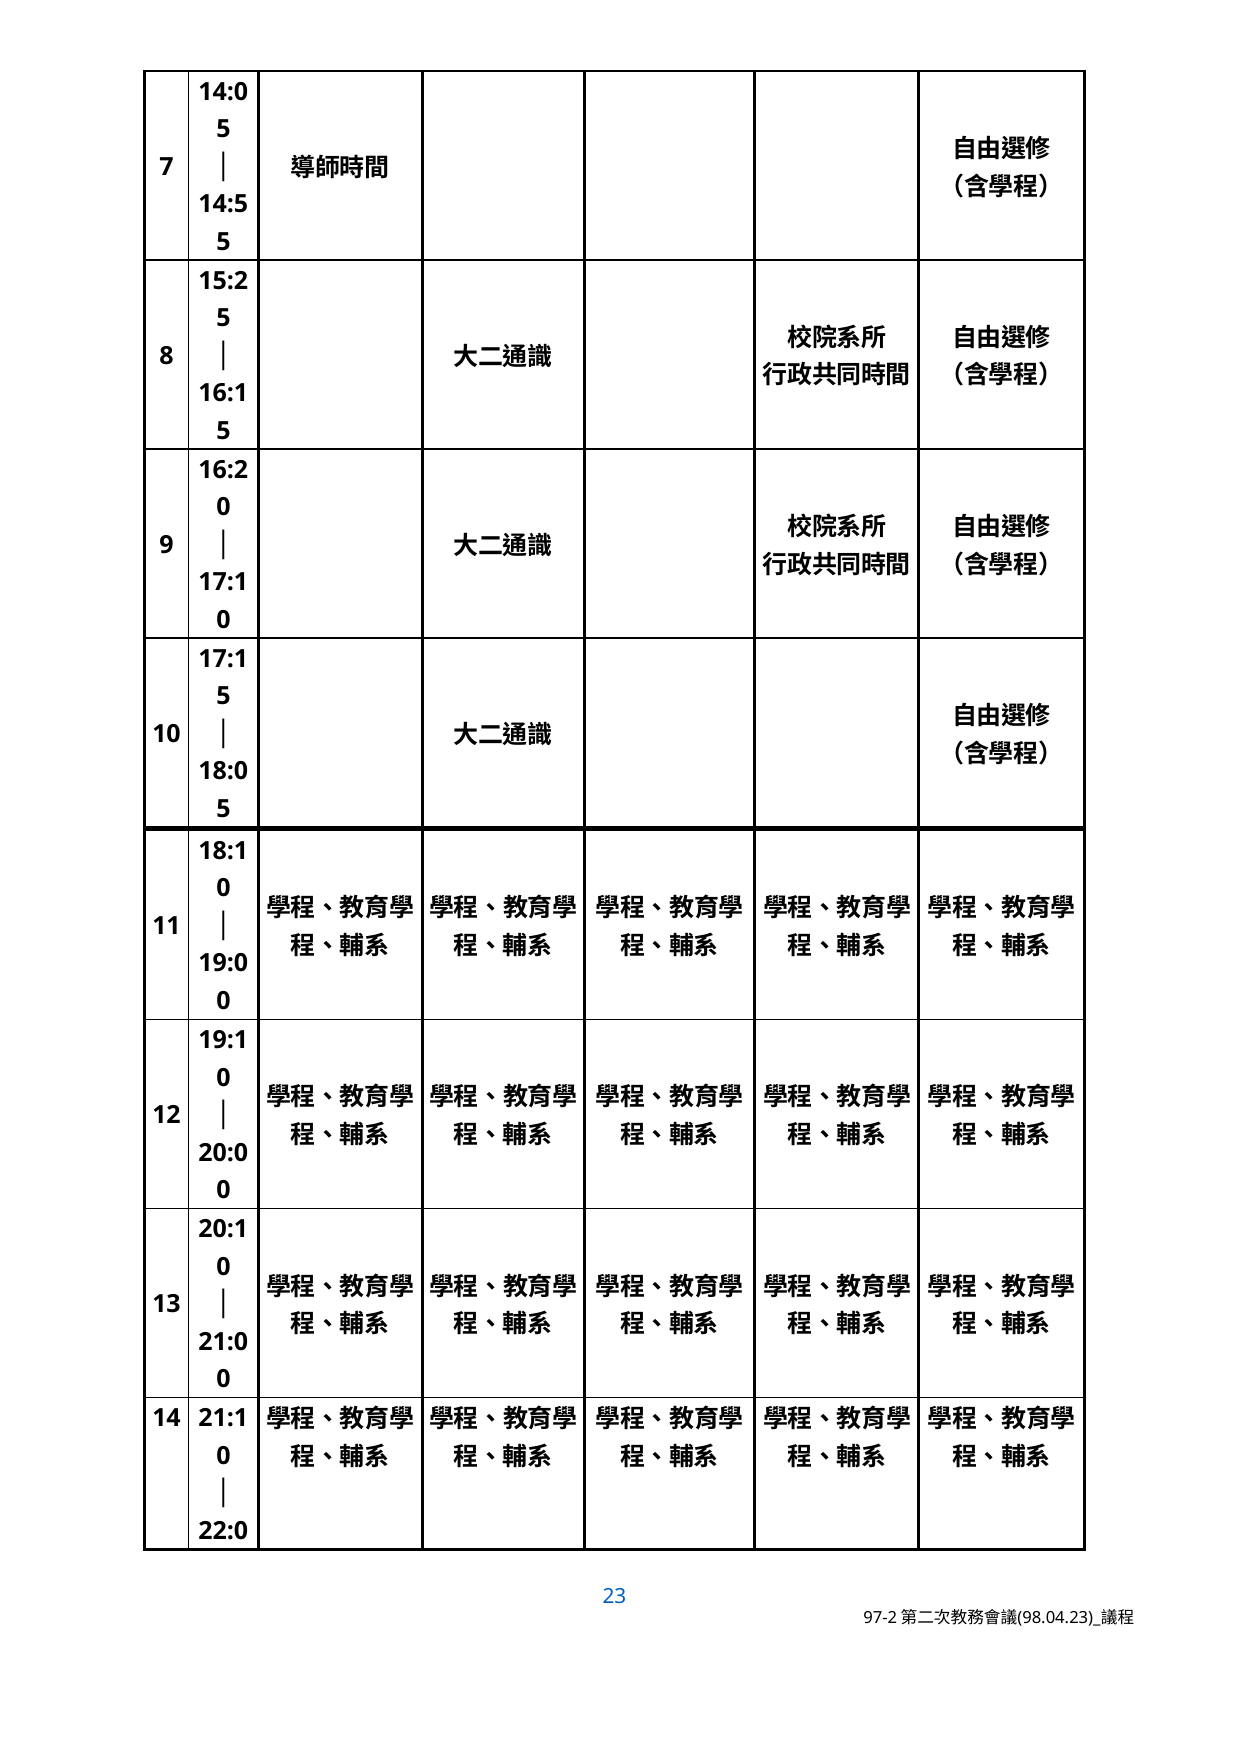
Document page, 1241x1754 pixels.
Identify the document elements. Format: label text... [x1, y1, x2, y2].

table_cell 15:25 │ 16:15 [189, 261, 257, 448]
table_cell 學程、教育學程、輔系 [920, 1398, 1083, 1548]
table_cell 9 [146, 450, 188, 637]
table_cell 學程、教育學程、輔系 [920, 1020, 1083, 1207]
table_cell [260, 261, 421, 448]
table_cell 19:10 │ 20:00 [189, 1020, 257, 1207]
table_cell 學程、教育學程、輔系 [260, 1398, 421, 1548]
table_cell [586, 639, 753, 826]
table_cell 學程、教育學程、輔系 [586, 1209, 753, 1397]
table_cell 學程、教育學程、輔系 [586, 1398, 753, 1548]
table_cell 7 [146, 72, 188, 259]
table_cell 大二通識 [424, 450, 583, 637]
table_cell 學程、教育學程、輔系 [756, 831, 917, 1018]
table_cell 21:10 │ 22:0 [189, 1398, 257, 1548]
table_cell 學程、教育學程、輔系 [424, 831, 583, 1018]
table_cell 8 [146, 261, 188, 448]
table_cell 14 [146, 1398, 188, 1548]
table_cell [424, 72, 583, 259]
table_cell [260, 639, 421, 826]
table_cell 校院系所 行政共同時間 [756, 261, 917, 448]
table_cell 學程、教育學程、輔系 [920, 831, 1083, 1018]
table_cell 大二通識 [424, 639, 583, 826]
table_cell 學程、教育學程、輔系 [756, 1209, 917, 1397]
table_cell 學程、教育學程、輔系 [756, 1020, 917, 1207]
table_cell 20:10 │ 21:00 [189, 1209, 257, 1397]
table_cell 14:05 │ 14:55 [189, 72, 257, 259]
table_cell 學程、教育學程、輔系 [424, 1020, 583, 1207]
table_cell 學程、教育學程、輔系 [756, 1398, 917, 1548]
table_cell 16:20 │ 17:10 [189, 450, 257, 637]
table_cell 12 [146, 1020, 188, 1207]
table_cell 10 [146, 639, 188, 826]
table_cell 學程、教育學程、輔系 [424, 1209, 583, 1397]
table_cell [586, 450, 753, 637]
table_cell 自由選修 （含學程） [920, 450, 1083, 637]
table_cell [756, 72, 917, 259]
table_cell 大二通識 [424, 261, 583, 448]
table_cell 學程、教育學程、輔系 [586, 1020, 753, 1207]
table_cell 18:10 │ 19:00 [189, 831, 257, 1018]
table_cell 學程、教育學程、輔系 [260, 831, 421, 1018]
table_cell [586, 261, 753, 448]
table_cell 導師時間 [260, 72, 421, 259]
table_cell 13 [146, 1209, 188, 1397]
table_cell [260, 450, 421, 637]
table_cell 自由選修 （含學程） [920, 72, 1083, 259]
table_cell [756, 639, 917, 826]
table_cell 學程、教育學程、輔系 [424, 1398, 583, 1548]
table_cell 自由選修 （含學程） [920, 639, 1083, 826]
table_cell 17:15 │ 18:05 [189, 639, 257, 826]
table_cell 11 [146, 831, 188, 1018]
table_cell 學程、教育學程、輔系 [260, 1209, 421, 1397]
table_cell 校院系所 行政共同時間 [756, 450, 917, 637]
table_cell 學程、教育學程、輔系 [920, 1209, 1083, 1397]
table_cell 學程、教育學程、輔系 [260, 1020, 421, 1207]
table_cell 學程、教育學程、輔系 [586, 831, 753, 1018]
table_cell [586, 72, 753, 259]
table_cell 自由選修 （含學程） [920, 261, 1083, 448]
